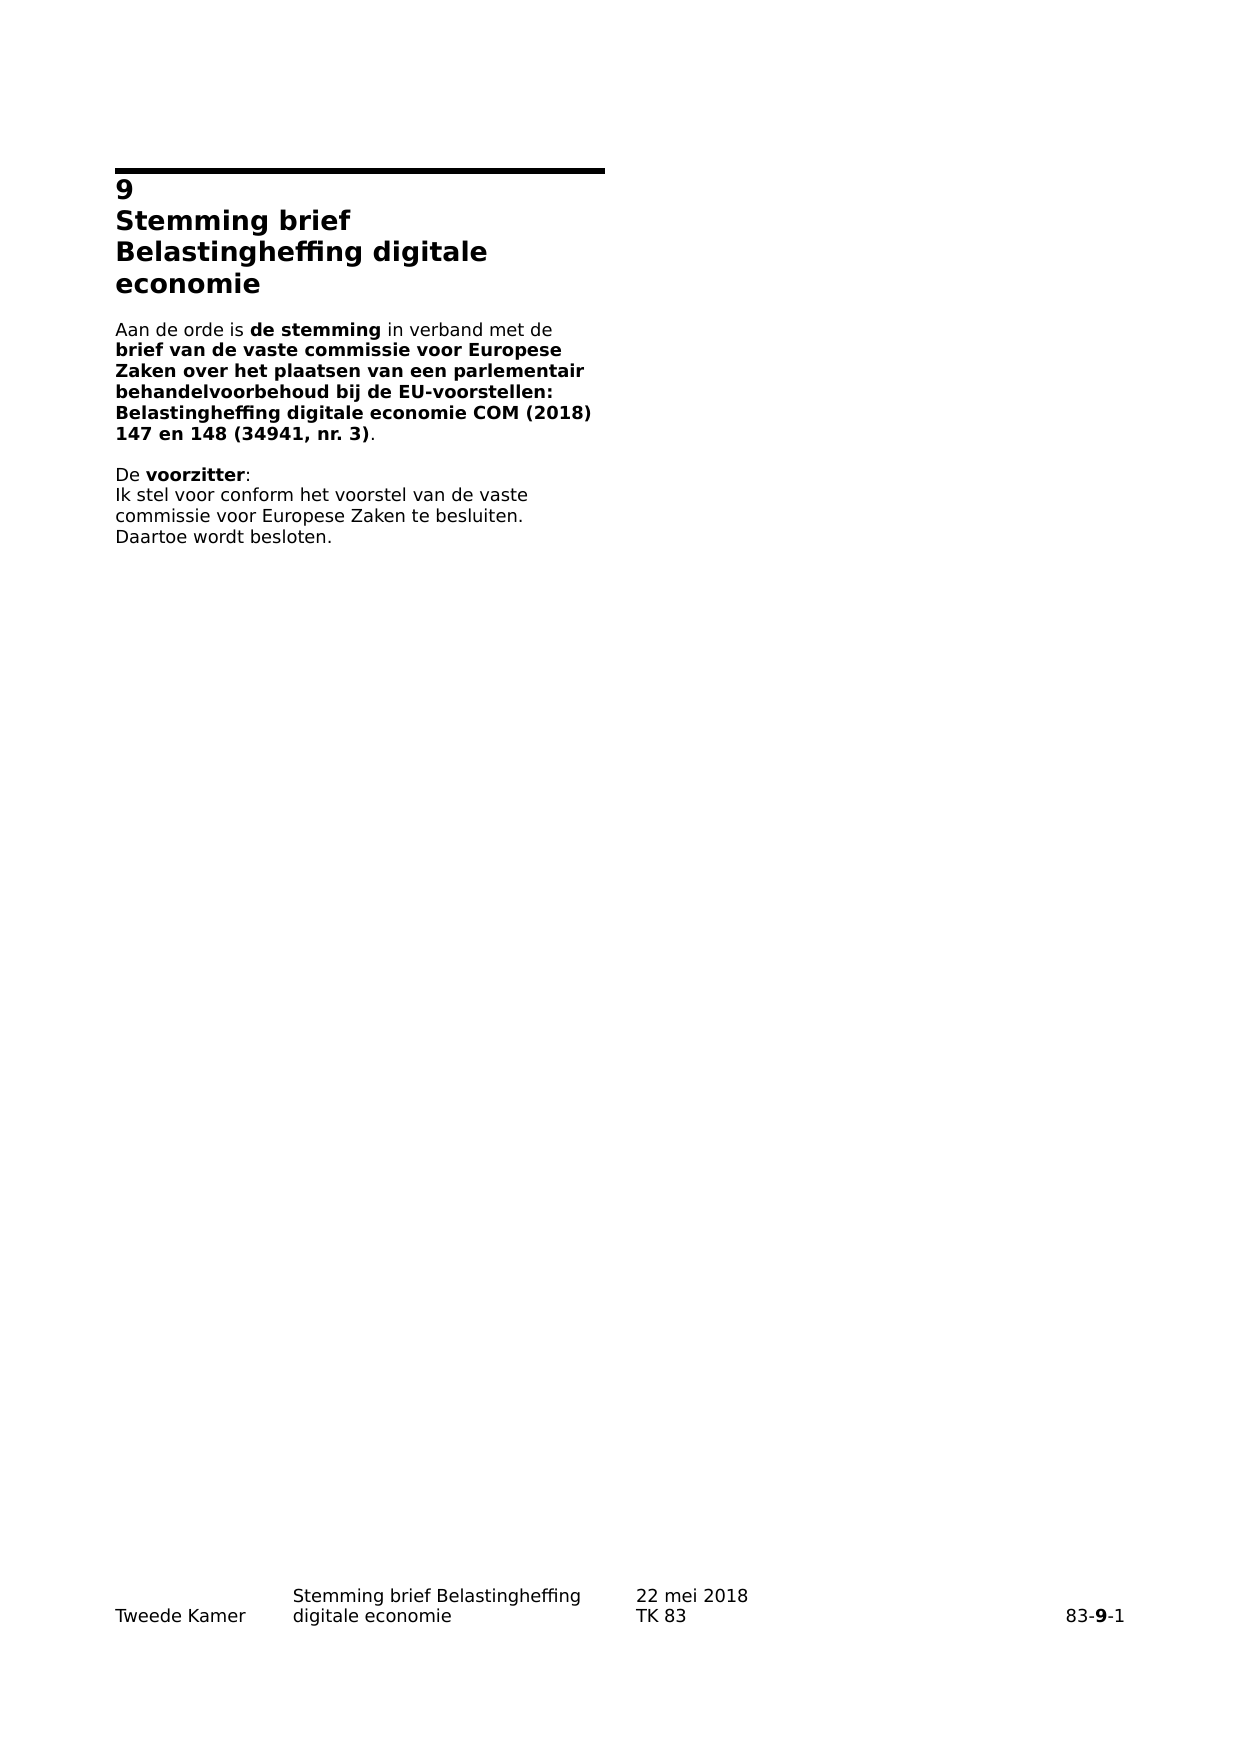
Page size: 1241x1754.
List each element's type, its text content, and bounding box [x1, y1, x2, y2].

text Daartoe wordt besloten. [115, 527, 605, 548]
title 9 Stemming brief Belastingheffing digitale economie [115, 174, 605, 299]
text De voorzitter: [115, 464, 605, 485]
text Aan de orde is de stemming in verband met de brief van de vaste commissie voor Europese Zaken over het plaatsen van een parlementair behandelvoorbehoud bij de EU-voorstellen: Belastingheffing digitale economie COM (2018) 147 en 148 (34941, nr. 3). [115, 319, 605, 444]
text Ik stel voor conform het voorstel van de vaste commissie voor Europese Zaken te besluiten. [115, 485, 605, 527]
